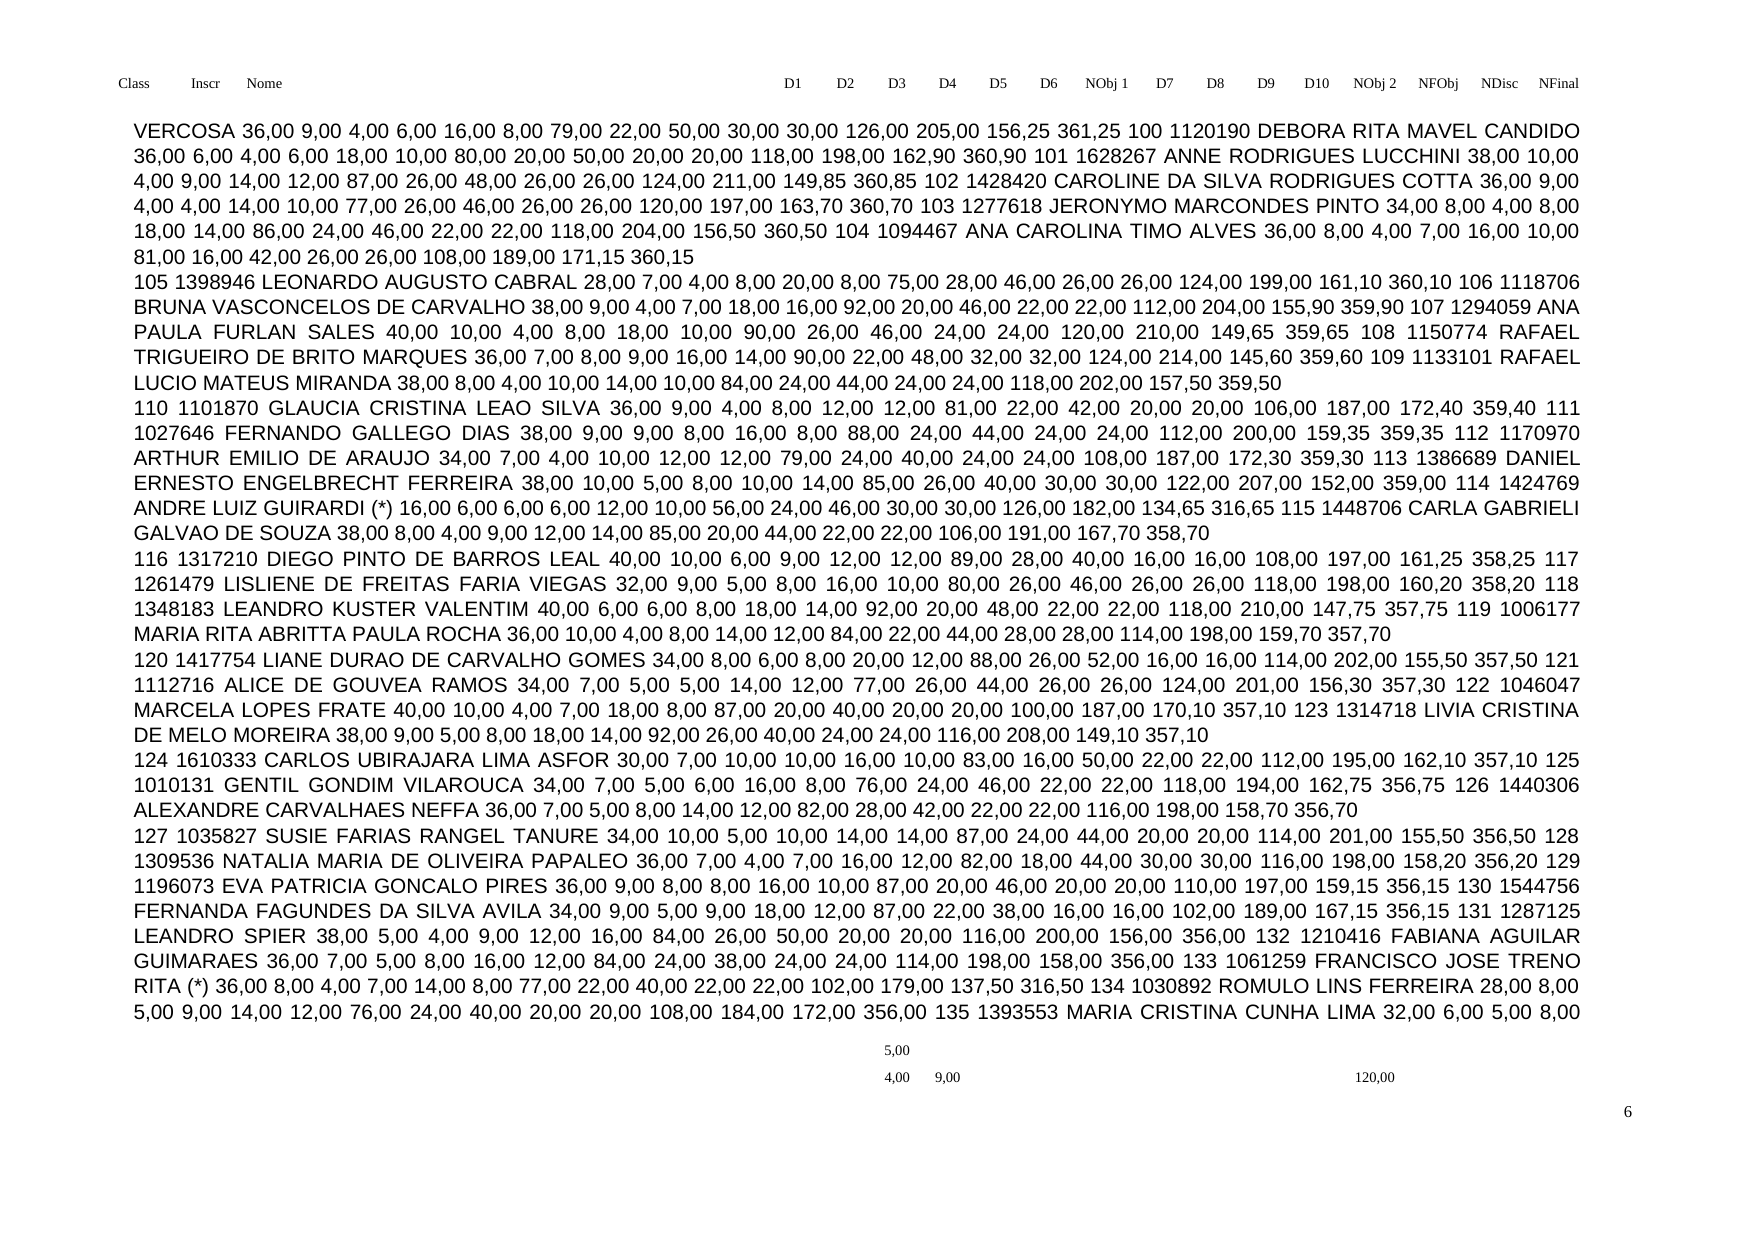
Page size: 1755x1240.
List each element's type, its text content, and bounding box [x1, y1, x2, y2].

text 110 1101870 GLAUCIA CRISTINA LEAO SILVA 36,00 9,00 4,00 8,00 12,00 12,00 81,00 22,00 42,00 20,00 20,00 106,00 187,00 172,40 359,40 111 1027646 FERNANDO GALLEGO DIAS 38,00 9,00 9,00 8,00 16,00 8,00 88,00 24,00 44,00 24,00 24,00 112,00 200,00 159,35 359,35 112 1170970 ARTHUR EMILIO DE ARAUJO 34,00 7,00 4,00 10,00 12,00 12,00 79,00 24,00 40,00 24,00 24,00 108,00 187,00 172,30 359,30 113 1386689 DANIEL ERNESTO ENGELBRECHT FERREIRA 38,00 10,00 5,00 8,00 10,00 14,00 85,00 26,00 40,00 30,00 30,00 122,00 207,00 152,00 359,00 114 1424769 ANDRE LUIZ GUIRARDI (*) 16,00 6,00 6,00 6,00 12,00 10,00 56,00 24,00 46,00 30,00 30,00 126,00 182,00 134,65 316,65 115 1448706 CARLA GABRIELI GALVAO DE SOUZA 38,00 8,00 4,00 9,00 12,00 14,00 85,00 20,00 44,00 22,00 22,00 106,00 191,00 167,70 358,70 [133, 396, 1583, 545]
text VERCOSA 36,00 9,00 4,00 6,00 16,00 8,00 79,00 22,00 50,00 30,00 30,00 126,00 205,00 156,25 361,25 100 1120190 DEBORA RITA MAVEL CANDIDO 36,00 6,00 4,00 6,00 18,00 10,00 80,00 20,00 50,00 20,00 20,00 118,00 198,00 162,90 360,90 101 1628267 ANNE RODRIGUES LUCCHINI 38,00 10,00 4,00 9,00 14,00 12,00 87,00 26,00 48,00 26,00 26,00 124,00 211,00 149,85 360,85 102 1428420 CAROLINE DA SILVA RODRIGUES COTTA 36,00 9,00 4,00 4,00 14,00 10,00 77,00 26,00 46,00 26,00 26,00 120,00 197,00 163,70 360,70 103 1277618 JERONYMO MARCONDES PINTO 34,00 8,00 4,00 8,00 18,00 14,00 86,00 24,00 46,00 22,00 22,00 118,00 204,00 156,50 360,50 104 1094467 ANA CAROLINA TIMO ALVES 36,00 8,00 4,00 7,00 16,00 10,00 81,00 16,00 42,00 26,00 26,00 108,00 189,00 171,15 360,15 [133, 119, 1583, 268]
text 127 1035827 SUSIE FARIAS RANGEL TANURE 34,00 10,00 5,00 10,00 14,00 14,00 87,00 24,00 44,00 20,00 20,00 114,00 201,00 155,50 356,50 128 1309536 NATALIA MARIA DE OLIVEIRA PAPALEO 36,00 7,00 4,00 7,00 16,00 12,00 82,00 18,00 44,00 30,00 30,00 116,00 198,00 158,20 356,20 129 1196073 EVA PATRICIA GONCALO PIRES 36,00 9,00 8,00 8,00 16,00 10,00 87,00 20,00 46,00 20,00 20,00 110,00 197,00 159,15 356,15 130 1544756 FERNANDA FAGUNDES DA SILVA AVILA 34,00 9,00 5,00 9,00 18,00 12,00 87,00 22,00 38,00 16,00 16,00 102,00 189,00 167,15 356,15 131 1287125 LEANDRO SPIER 38,00 5,00 4,00 9,00 12,00 16,00 84,00 26,00 50,00 20,00 20,00 116,00 200,00 156,00 356,00 132 1210416 FABIANA AGUILAR GUIMARAES 36,00 7,00 5,00 8,00 16,00 12,00 84,00 24,00 38,00 24,00 24,00 114,00 198,00 158,00 356,00 133 1061259 FRANCISCO JOSE TRENO RITA (*) 36,00 8,00 4,00 7,00 14,00 8,00 77,00 22,00 40,00 22,00 22,00 102,00 179,00 137,50 316,50 134 1030892 ROMULO LINS FERREIRA 28,00 8,00 5,00 9,00 14,00 12,00 76,00 24,00 40,00 20,00 20,00 108,00 184,00 172,00 356,00 135 1393553 MARIA CRISTINA CUNHA LIMA 32,00 6,00 5,00 8,00 [133, 824, 1583, 1023]
text 124 1610333 CARLOS UBIRAJARA LIMA ASFOR 30,00 7,00 10,00 10,00 16,00 10,00 83,00 16,00 50,00 22,00 22,00 112,00 195,00 162,10 357,10 125 1010131 GENTIL GONDIM VILAROUCA 34,00 7,00 5,00 6,00 16,00 8,00 76,00 24,00 46,00 22,00 22,00 118,00 194,00 162,75 356,75 126 1440306 ALEXANDRE CARVALHAES NEFFA 36,00 7,00 5,00 8,00 14,00 12,00 82,00 28,00 42,00 22,00 22,00 116,00 198,00 158,70 356,70 [133, 748, 1583, 822]
text 105 1398946 LEONARDO AUGUSTO CABRAL 28,00 7,00 4,00 8,00 20,00 8,00 75,00 28,00 46,00 26,00 26,00 124,00 199,00 161,10 360,10 106 1118706 BRUNA VASCONCELOS DE CARVALHO 38,00 9,00 4,00 7,00 18,00 16,00 92,00 20,00 46,00 22,00 22,00 112,00 204,00 155,90 359,90 107 1294059 ANA PAULA FURLAN SALES 40,00 10,00 4,00 8,00 18,00 10,00 90,00 26,00 46,00 24,00 24,00 120,00 210,00 149,65 359,65 108 1150774 RAFAEL TRIGUEIRO DE BRITO MARQUES 36,00 7,00 8,00 9,00 16,00 14,00 90,00 22,00 48,00 32,00 32,00 124,00 214,00 145,60 359,60 109 1133101 RAFAEL LUCIO MATEUS MIRANDA 38,00 8,00 4,00 10,00 14,00 10,00 84,00 24,00 44,00 24,00 24,00 118,00 202,00 157,50 359,50 [133, 270, 1583, 394]
text 116 1317210 DIEGO PINTO DE BARROS LEAL 40,00 10,00 6,00 9,00 12,00 12,00 89,00 28,00 40,00 16,00 16,00 108,00 197,00 161,25 358,25 117 1261479 LISLIENE DE FREITAS FARIA VIEGAS 32,00 9,00 5,00 8,00 16,00 10,00 80,00 26,00 46,00 26,00 26,00 118,00 198,00 160,20 358,20 118 1348183 LEANDRO KUSTER VALENTIM 40,00 6,00 6,00 8,00 18,00 14,00 92,00 20,00 48,00 22,00 22,00 118,00 210,00 147,75 357,75 119 1006177 MARIA RITA ABRITTA PAULA ROCHA 36,00 10,00 4,00 8,00 14,00 12,00 84,00 22,00 44,00 28,00 28,00 114,00 198,00 159,70 357,70 [133, 547, 1583, 646]
text 120 1417754 LIANE DURAO DE CARVALHO GOMES 34,00 8,00 6,00 8,00 20,00 12,00 88,00 26,00 52,00 16,00 16,00 114,00 202,00 155,50 357,50 121 1112716 ALICE DE GOUVEA RAMOS 34,00 7,00 5,00 5,00 14,00 12,00 77,00 26,00 44,00 26,00 26,00 124,00 201,00 156,30 357,30 122 1046047 MARCELA LOPES FRATE 40,00 10,00 4,00 7,00 18,00 8,00 87,00 20,00 40,00 20,00 20,00 100,00 187,00 170,10 357,10 123 1314718 LIVIA CRISTINA DE MELO MOREIRA 38,00 9,00 5,00 8,00 18,00 14,00 92,00 26,00 40,00 24,00 24,00 116,00 208,00 149,10 357,10 [133, 647, 1583, 747]
